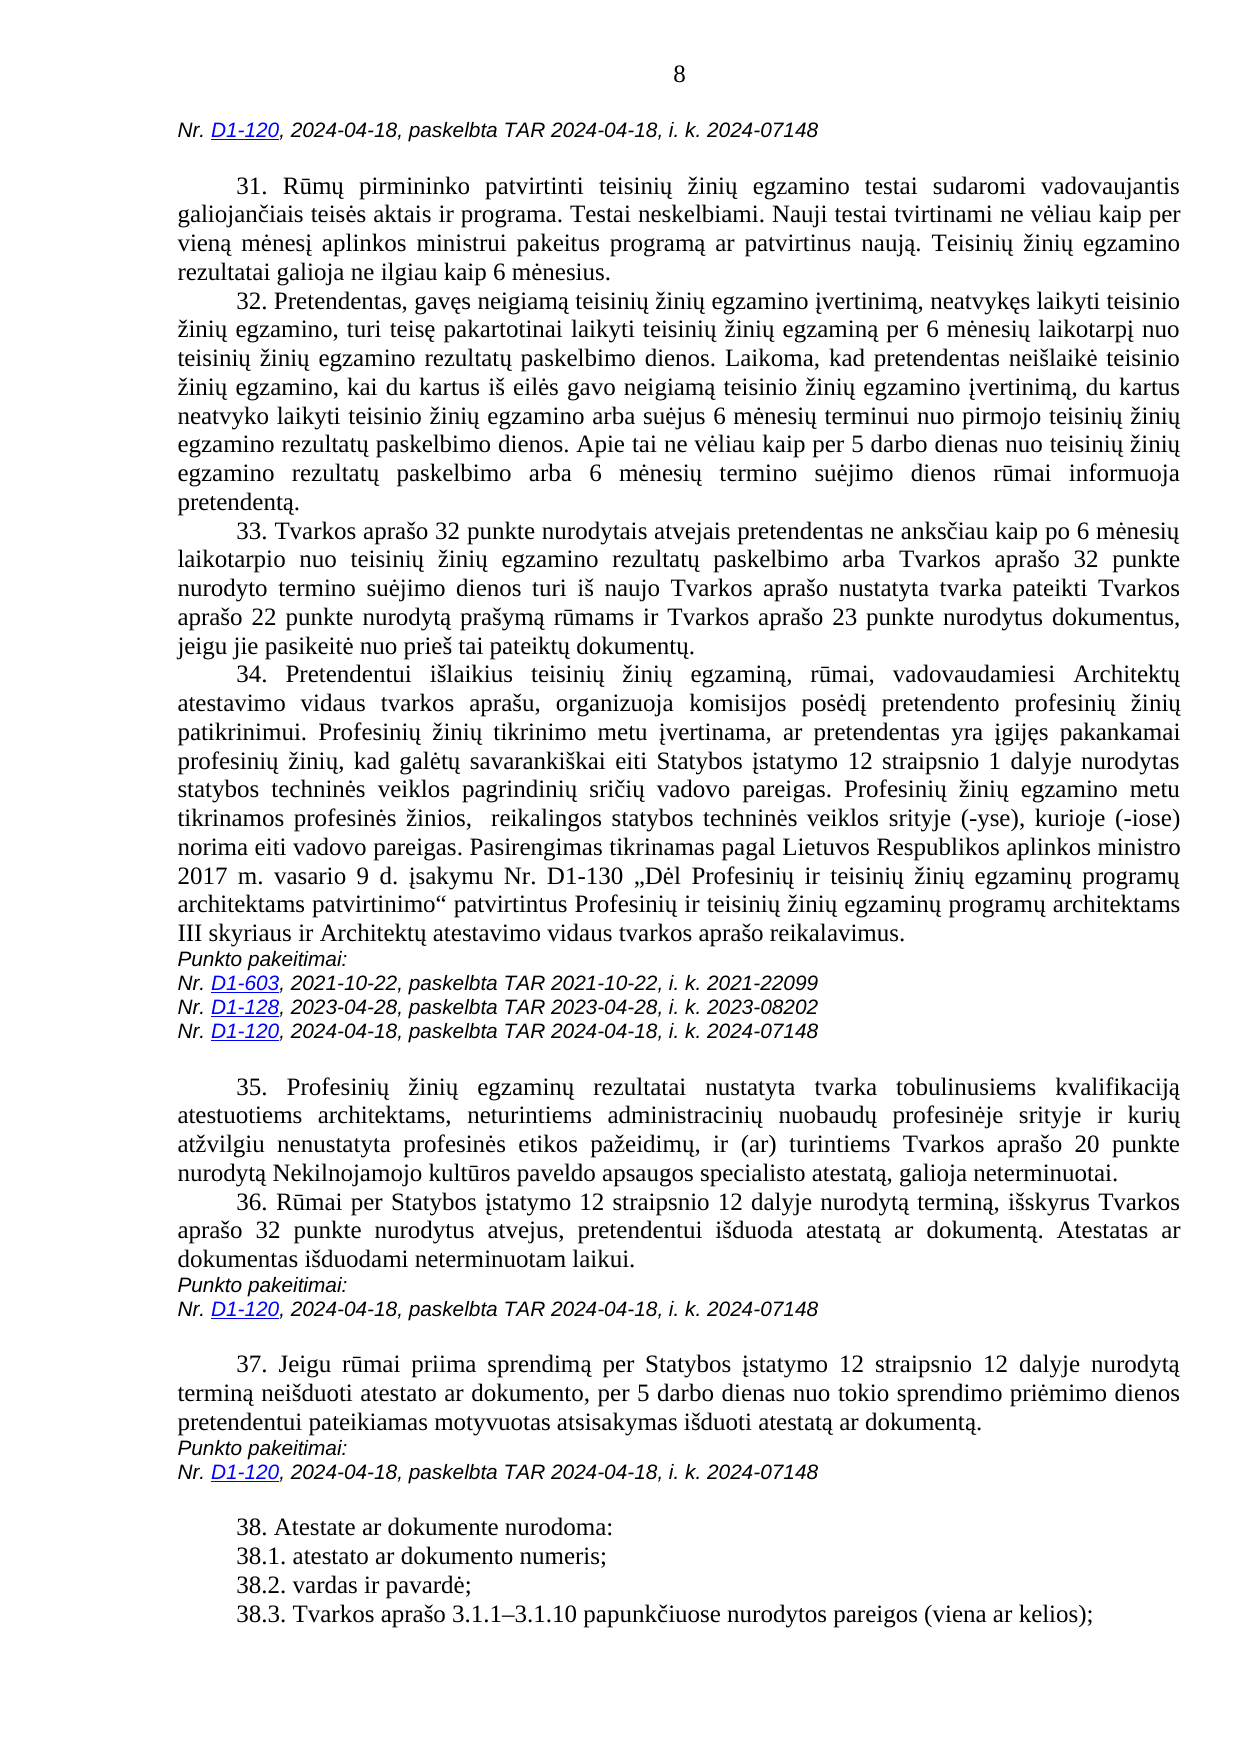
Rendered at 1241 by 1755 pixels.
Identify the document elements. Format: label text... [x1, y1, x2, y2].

text Nr. D1-128, 2023-04-28, paskelbta TAR 2023-04-28, i. k. 2023-08202 [177, 995, 1181, 1019]
text 37. Jeigu rūmai priima sprendimą per Statybos įstatymo 12 straipsnio 12 dalyje nurodytą terminą neišduoti atestato ar dokumento, per 5 darbo dienas nuo tokio sprendimo priėmimo dienos pretendentui pateikiamas motyvuotas atsisakymas išduoti atestatą ar dokumentą. [177, 1349, 1181, 1436]
text 36. Rūmai per Statybos įstatymo 12 straipsnio 12 dalyje nurodytą terminą, išskyrus Tvarkos aprašo 32 punkte nurodytus atvejus, pretendentui išduoda atestatą ar dokumentą. Atestatas ar dokumentas išduodami neterminuotam laikui. [177, 1187, 1181, 1273]
text 38. Atestate ar dokumente nurodoma: [177, 1512, 1181, 1541]
text 38.3. Tvarkos aprašo 3.1.1–3.1.10 papunkčiuose nurodytos pareigos (viena ar kelios); [177, 1599, 1181, 1627]
text Nr. D1-120, 2024-04-18, paskelbta TAR 2024-04-18, i. k. 2024-07148 [177, 1460, 1181, 1484]
text 38.1. atestato ar dokumento numeris; [177, 1541, 1181, 1570]
text 34. Pretendentui išlaikius teisinių žinių egzaminą, rūmai, vadovaudamiesi Architektų atestavimo vidaus tvarkos aprašu, organizuoja komisijos posėdį pretendento profesinių žinių patikrinimui. Profesinių žinių tikrinimo metu įvertinama, ar pretendentas yra įgijęs pakankamai profesinių žinių, kad galėtų savarankiškai eiti Statybos įstatymo 12 straipsnio 1 dalyje nurodytas statybos techninės veiklos pagrindinių sričių vadovo pareigas. Profesinių žinių egzamino metu tikrinamos profesinės žinios, reikalingos statybos techninės veiklos srityje (-yse), kurioje (-iose) norima eiti vadovo pareigas. Pasirengimas tikrinamas pagal Lietuvos Respublikos aplinkos ministro 2017 m. vasario 9 d. įsakymu Nr. D1-130 „Dėl Profesinių ir teisinių žinių egzaminų programų architektams patvirtinimo“ patvirtintus Profesinių ir teisinių žinių egzaminų programų architektams III skyriaus ir Architektų atestavimo vidaus tvarkos aprašo reikalavimus. [177, 659, 1181, 947]
text 31. Rūmų pirmininko patvirtinti teisinių žinių egzamino testai sudaromi vadovaujantis galiojančiais teisės aktais ir programa. Testai neskelbiami. Nauji testai tvirtinami ne vėliau kaip per vieną mėnesį aplinkos ministrui pakeitus programą ar patvirtinus naują. Teisinių žinių egzamino rezultatai galioja ne ilgiau kaip 6 mėnesius. [177, 171, 1181, 286]
text Punkto pakeitimai: [177, 947, 1181, 971]
text Nr. D1-120, 2024-04-18, paskelbta TAR 2024-04-18, i. k. 2024-07148 [177, 1297, 1181, 1321]
text 32. Pretendentas, gavęs neigiamą teisinių žinių egzamino įvertinimą, neatvykęs laikyti teisinio žinių egzamino, turi teisę pakartotinai laikyti teisinių žinių egzaminą per 6 mėnesių laikotarpį nuo teisinių žinių egzamino rezultatų paskelbimo dienos. Laikoma, kad pretendentas neišlaikė teisinio žinių egzamino, kai du kartus iš eilės gavo neigiamą teisinio žinių egzamino įvertinimą, du kartus neatvyko laikyti teisinio žinių egzamino arba suėjus 6 mėnesių terminui nuo pirmojo teisinių žinių egzamino rezultatų paskelbimo dienos. Apie tai ne vėliau kaip per 5 darbo dienas nuo teisinių žinių egzamino rezultatų paskelbimo arba 6 mėnesių termino suėjimo dienos rūmai informuoja pretendentą. [177, 286, 1181, 516]
text Punkto pakeitimai: [177, 1273, 1181, 1297]
text 35. Profesinių žinių egzaminų rezultatai nustatyta tvarka tobulinusiems kvalifikaciją atestuotiems architektams, neturintiems administracinių nuobaudų profesinėje srityje ir kurių atžvilgiu nenustatyta profesinės etikos pažeidimų, ir (ar) turintiems Tvarkos aprašo 20 punkte nurodytą Nekilnojamojo kultūros paveldo apsaugos specialisto atestatą, galioja neterminuotai. [177, 1072, 1181, 1187]
text 38.2. vardas ir pavardė; [177, 1570, 1181, 1599]
text Nr. D1-603, 2021-10-22, paskelbta TAR 2021-10-22, i. k. 2021-22099 [177, 971, 1181, 995]
text Nr. D1-120, 2024-04-18, paskelbta TAR 2024-04-18, i. k. 2024-07148 [177, 118, 1181, 142]
text Nr. D1-120, 2024-04-18, paskelbta TAR 2024-04-18, i. k. 2024-07148 [177, 1019, 1181, 1043]
text 33. Tvarkos aprašo 32 punkte nurodytais atvejais pretendentas ne anksčiau kaip po 6 mėnesių laikotarpio nuo teisinių žinių egzamino rezultatų paskelbimo arba Tvarkos aprašo 32 punkte nurodyto termino suėjimo dienos turi iš naujo Tvarkos aprašo nustatyta tvarka pateikti Tvarkos aprašo 22 punkte nurodytą prašymą rūmams ir Tvarkos aprašo 23 punkte nurodytus dokumentus, jeigu jie pasikeitė nuo prieš tai pateiktų dokumentų. [177, 516, 1181, 659]
text Punkto pakeitimai: [177, 1436, 1181, 1460]
